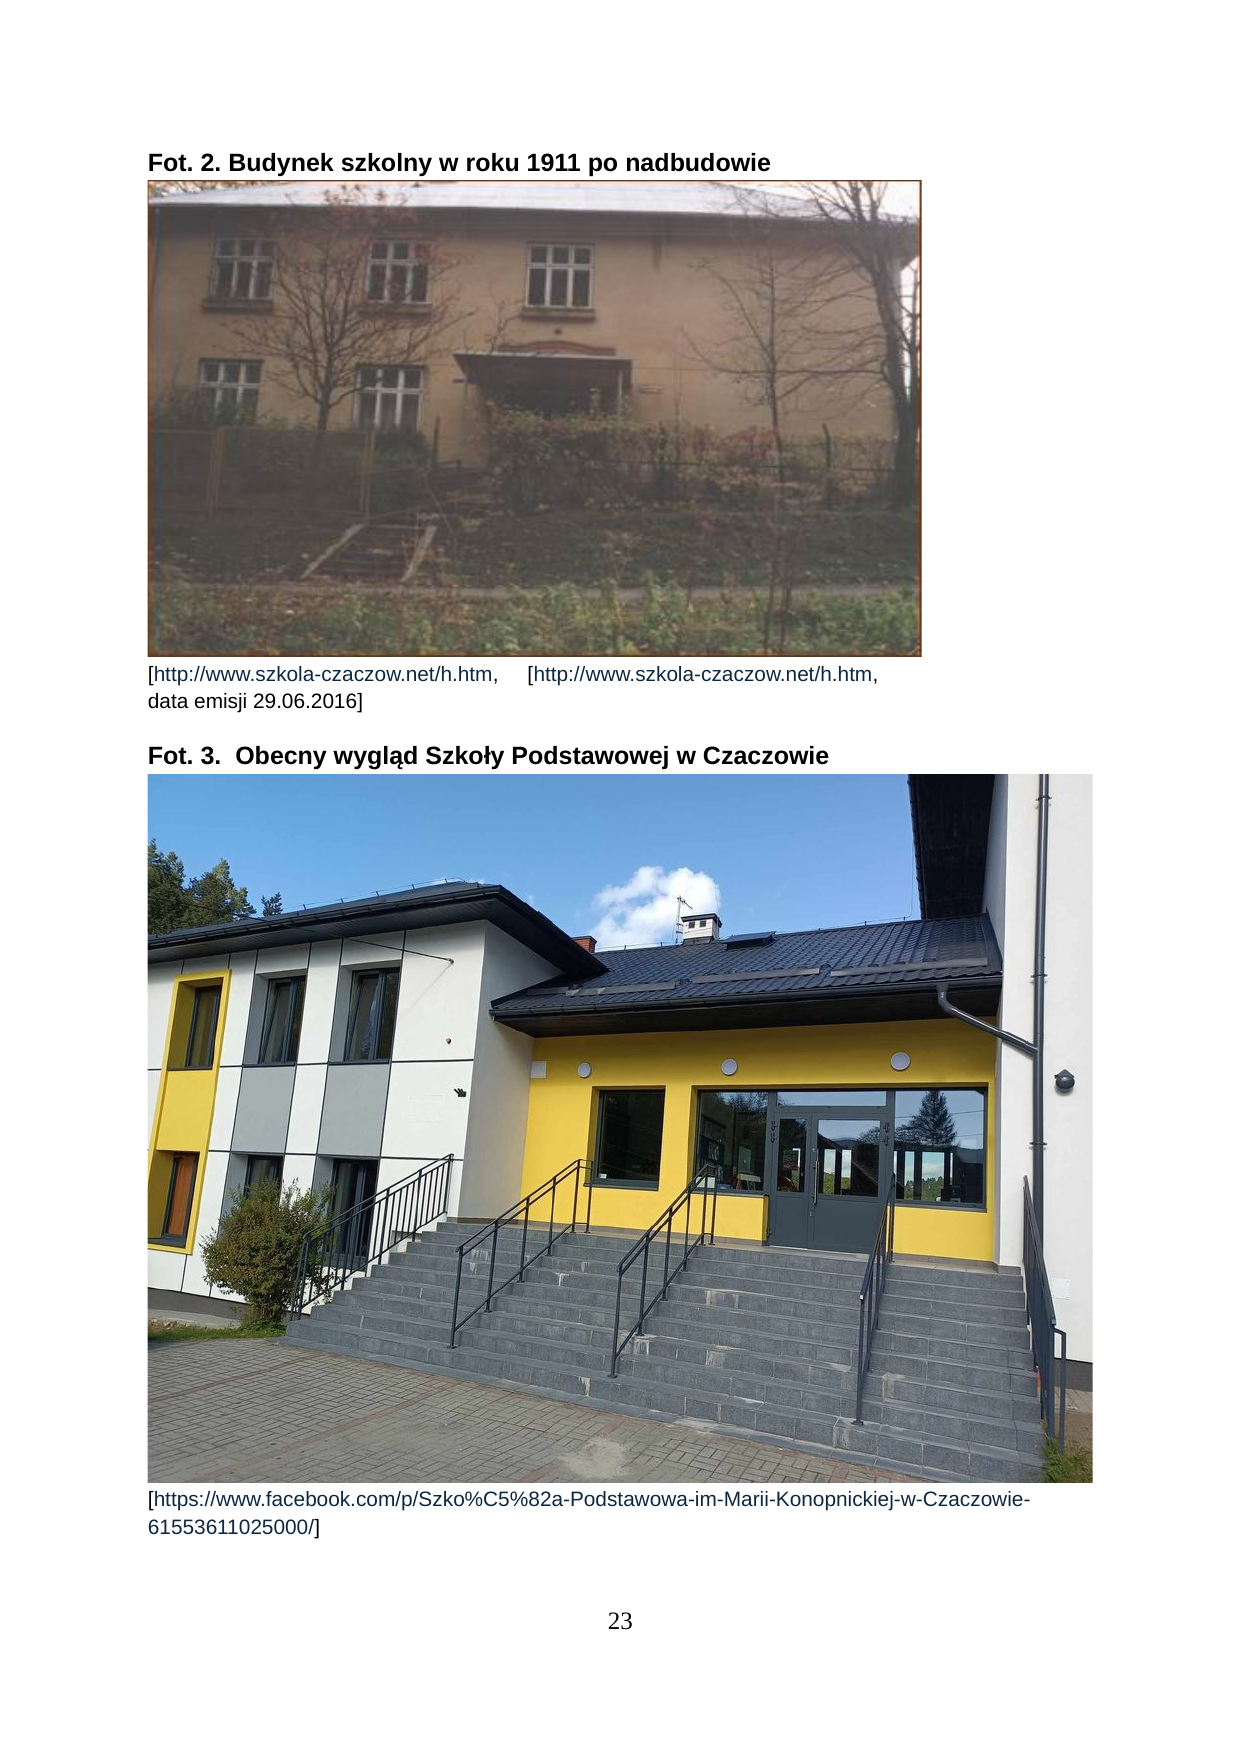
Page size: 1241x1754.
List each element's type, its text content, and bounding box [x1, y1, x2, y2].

text Fot. 2. Budynek szkolny w roku 1911 po nadbudowie [148, 148, 1092, 657]
text [http://www.szkola-czaczow.net/h.htm, [http://www.szkola-czaczow.net/h.htm, [148, 661, 1092, 685]
text data emisji 29.06.2016] [148, 689, 1092, 713]
picture [147, 774, 1093, 1483]
text [https://www.facebook.com/p/Szko%C5%82a-Podstawowa-im-Marii-Konopnickiej-w-Czaczowie-61553611025000/] [148, 1487, 1092, 1539]
text Fot. 3. Obecny wygląd Szkoły Podstawowej w Czaczowie [148, 741, 1092, 770]
picture [147, 180, 922, 657]
